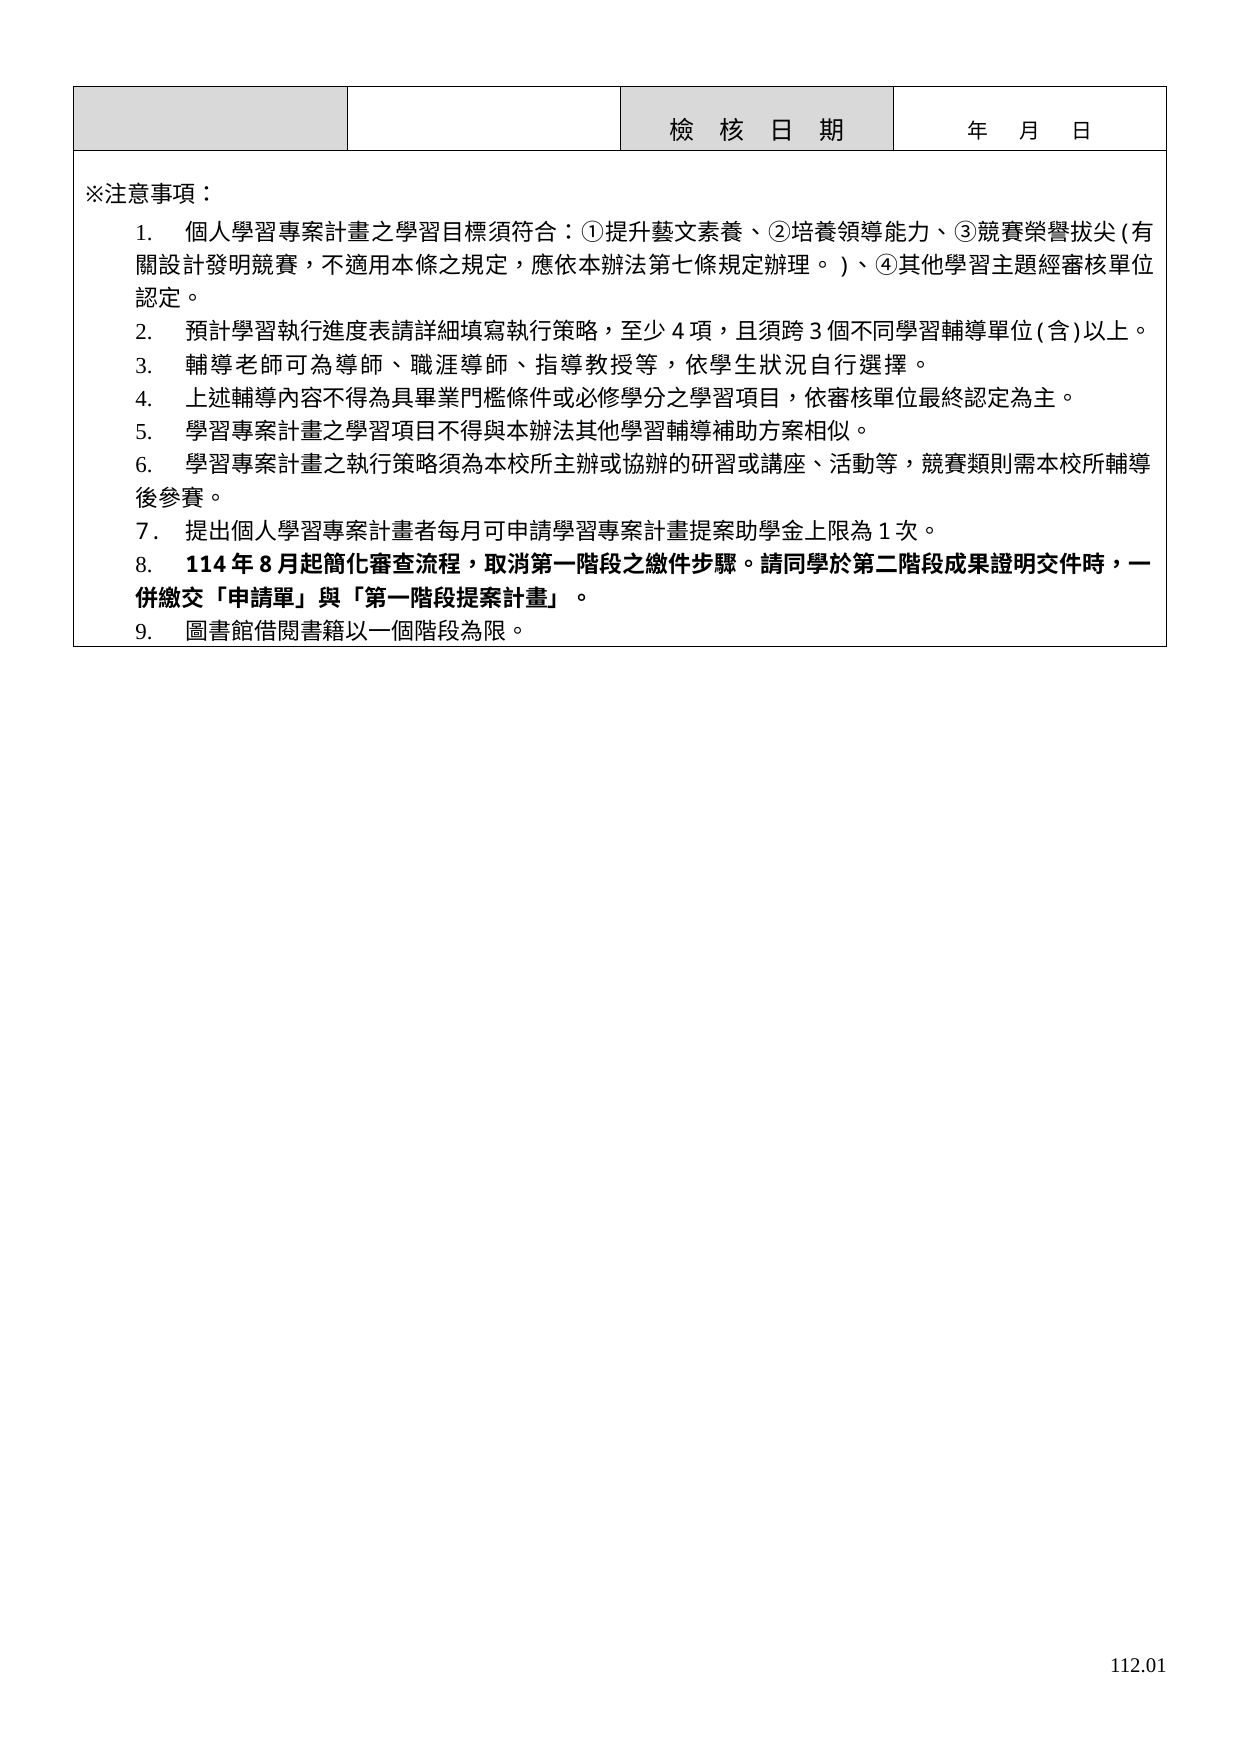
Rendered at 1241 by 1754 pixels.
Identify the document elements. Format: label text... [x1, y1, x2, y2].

table_cell ※注意事項： 個人學習專案計畫之學習目標須符合：①提升藝文素養、②培養領導能力、③競賽榮譽拔尖(有關設計發明競賽，不適用本條之規定，應依本辦法第七條規定辦理。)、④其他學習主題經審核單位認定。 預計學習執行進度表請詳細填寫執行策略，至少4項，且須跨3個不同學習輔導單位(含)以上。 輔導老師可為導師、職涯導師、指導教授等，依學生狀況自行選擇。 上述輔導內容不得為具畢業門檻條件或必修學分之學習項目，依審核單位最終認定為主。 學習專案計畫之學習項目不得與本辦法其他學習輔導補助方案相似。 學習專案計畫之執行策略須為本校所主辦或協辦的研習或講座、活動等，競賽類則需本校所輔導後參賽。 提出個人學習專案計畫者每月可申請學習專案計畫提案助學金上限為1次。 114年8月起簡化審查流程，取消第一階段之繳件步驟。請同學於第二階段成果證明交件時，一併繳交「申請單」與「第一階段提案計畫」。 圖書館借閱書籍以一個階段為限。 [74, 151, 1166, 646]
table_cell 檢 核 日 期 [621, 87, 893, 150]
table_cell [74, 87, 347, 150]
table_cell [348, 87, 620, 150]
table_cell 年 月 日 [894, 87, 1166, 150]
